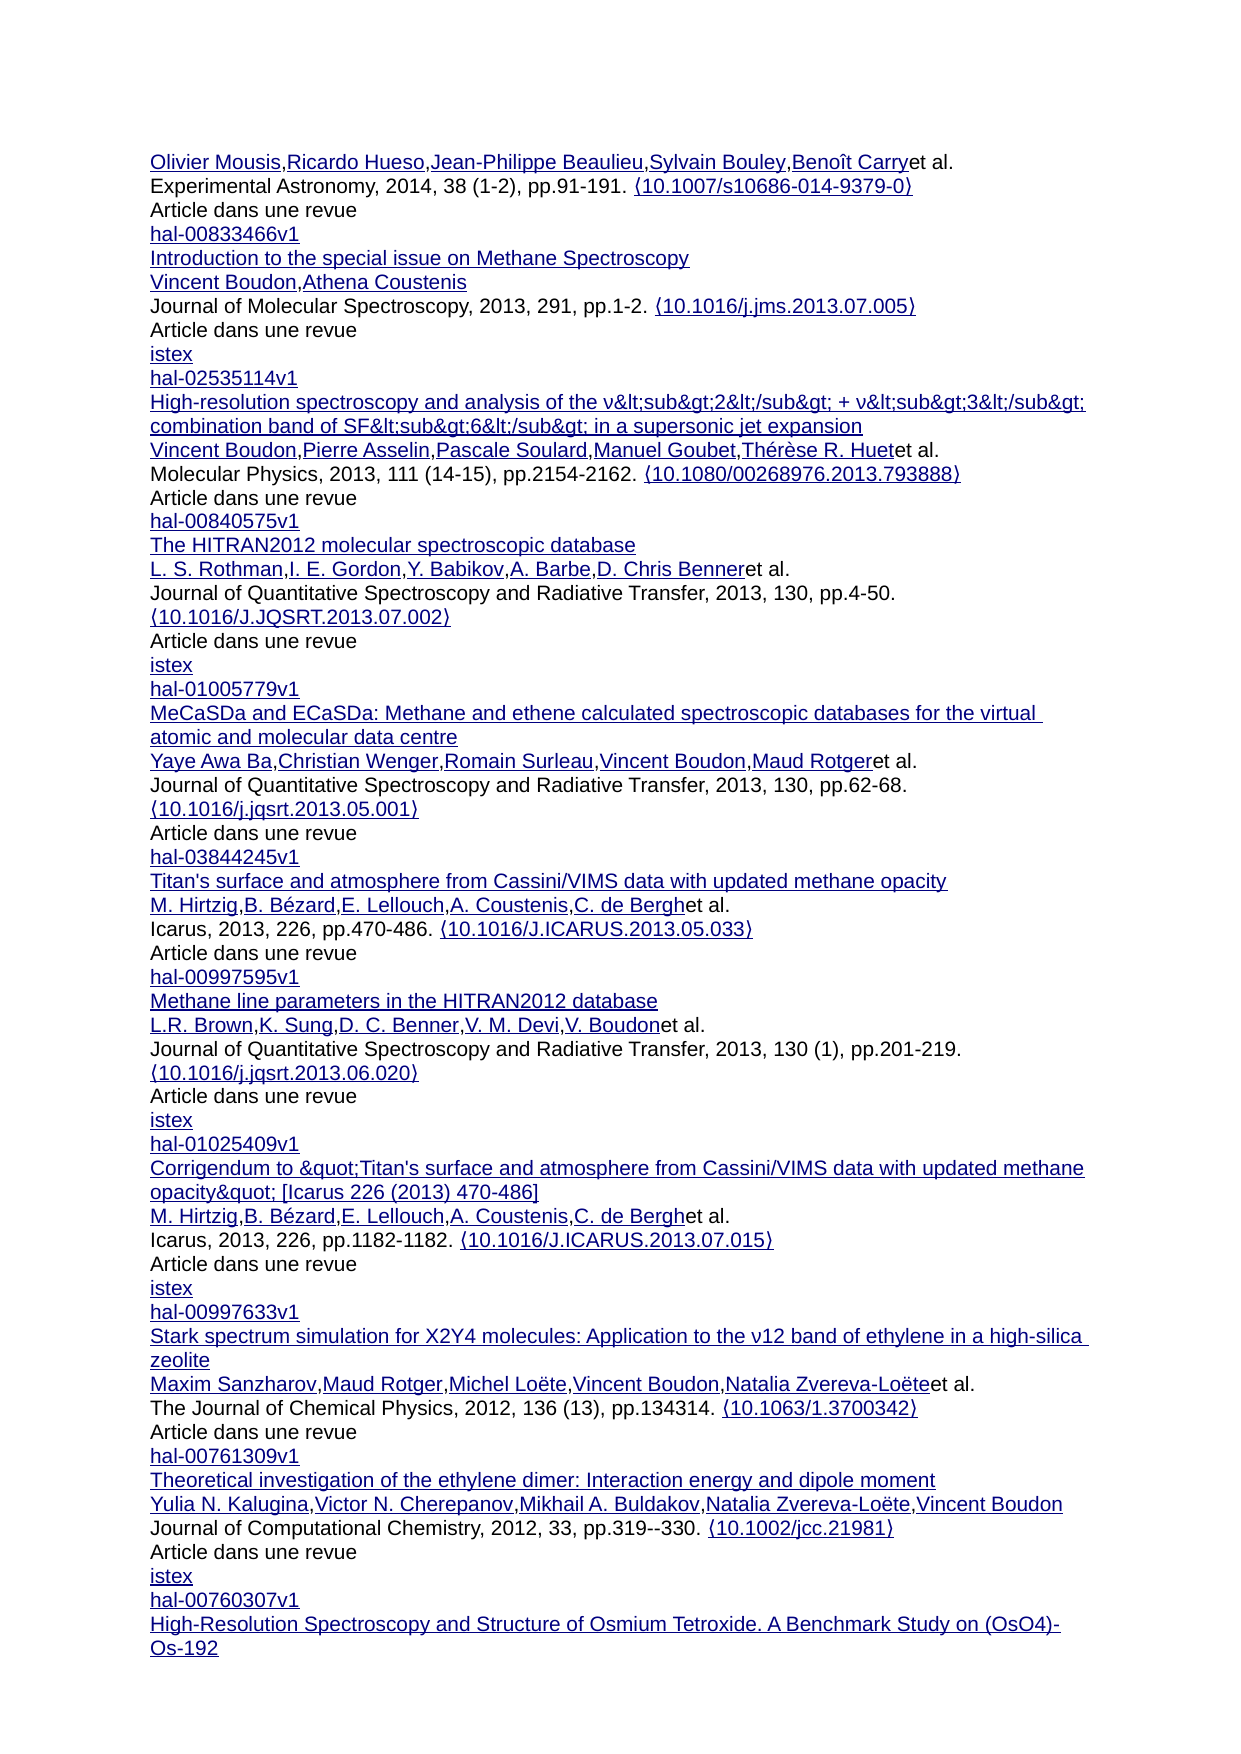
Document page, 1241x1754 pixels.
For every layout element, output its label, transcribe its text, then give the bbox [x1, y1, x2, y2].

table_cell High-resolution spectroscopy and analysis of the ν&lt;sub&gt;2&lt;/sub&gt; + ν&lt;sub&gt;3&lt;/sub&gt; combination band of SF&lt;sub&gt;6&lt;/sub&gt; in a supersonic jet expansion Vincent Boudon,Pierre Asselin,Pascale Soulard,Manuel Goubet,Thérèse R. Huetet al. Molecular Physics, 2013, 111 (14-15), pp.2154-2162. ⟨10.1080/00268976.2013.793888⟩ Article dans une revue hal-00840575v1 [150, 390, 1090, 533]
table_cell Theoretical investigation of the ethylene dimer: Interaction energy and dipole moment Yulia N. Kalugina,Victor N. Cherepanov,Mikhail A. Buldakov,Natalia Zvereva-Loëte,Vincent Boudon Journal of Computational Chemistry, 2012, 33, pp.319--330. ⟨10.1002/jcc.21981⟩ Article dans une revue istex hal-00760307v1 [150, 1468, 1090, 1611]
table_cell Stark spectrum simulation for X2Y4 molecules: Application to the ν12 band of ethylene in a high-silica zeolite Maxim Sanzharov,Maud Rotger,Michel Loëte,Vincent Boudon,Natalia Zvereva-Loëteet al. The Journal of Chemical Physics, 2012, 136 (13), pp.134314. ⟨10.1063/1.3700342⟩ Article dans une revue hal-00761309v1 [150, 1324, 1090, 1468]
table_cell MeCaSDa and ECaSDa: Methane and ethene calculated spectroscopic databases for the virtual atomic and molecular data centre Yaye Awa Ba,Christian Wenger,Romain Surleau,Vincent Boudon,Maud Rotgeret al. Journal of Quantitative Spectroscopy and Radiative Transfer, 2013, 130, pp.62-68. ⟨10.1016/j.jqsrt.2013.05.001⟩ Article dans une revue hal-03844245v1 [150, 701, 1090, 869]
table_cell Corrigendum to &quot;Titan's surface and atmosphere from Cassini/VIMS data with updated methane opacity&quot; [Icarus 226 (2013) 470-486] M. Hirtzig,B. Bézard,E. Lellouch,A. Coustenis,C. de Berghet al. Icarus, 2013, 226, pp.1182-1182. ⟨10.1016/J.ICARUS.2013.07.015⟩ Article dans une revue istex hal-00997633v1 [150, 1156, 1090, 1324]
table_cell Introduction to the special issue on Methane Spectroscopy Vincent Boudon,Athena Coustenis Journal of Molecular Spectroscopy, 2013, 291, pp.1-2. ⟨10.1016/j.jms.2013.07.005⟩ Article dans une revue istex hal-02535114v1 [150, 246, 1090, 389]
table_cell Methane line parameters in the HITRAN2012 database L.R. Brown,K. Sung,D. C. Benner,V. M. Devi,V. Boudonet al. Journal of Quantitative Spectroscopy and Radiative Transfer, 2013, 130 (1), pp.201-219. ⟨10.1016/j.jqsrt.2013.06.020⟩ Article dans une revue istex hal-01025409v1 [150, 989, 1090, 1156]
table_cell Titan's surface and atmosphere from Cassini/VIMS data with updated methane opacity M. Hirtzig,B. Bézard,E. Lellouch,A. Coustenis,C. de Berghet al. Icarus, 2013, 226, pp.470-486. ⟨10.1016/J.ICARUS.2013.05.033⟩ Article dans une revue hal-00997595v1 [150, 869, 1090, 988]
table_cell The HITRAN2012 molecular spectroscopic database L. S. Rothman,I. E. Gordon,Y. Babikov,A. Barbe,D. Chris Benneret al. Journal of Quantitative Spectroscopy and Radiative Transfer, 2013, 130, pp.4-50. ⟨10.1016/J.JQSRT.2013.07.002⟩ Article dans une revue istex hal-01005779v1 [150, 533, 1090, 701]
table_cell Olivier Mousis,Ricardo Hueso,Jean-Philippe Beaulieu,Sylvain Bouley,Benoît Carryet al. Experimental Astronomy, 2014, 38 (1-2), pp.91-191. ⟨10.1007/s10686-014-9379-0⟩ Article dans une revue hal-00833466v1 [150, 150, 1090, 246]
table_cell High-Resolution Spectroscopy and Structure of Osmium Tetroxide. A Benchmark Study on (OsO4)-Os-192 [150, 1611, 1090, 1659]
